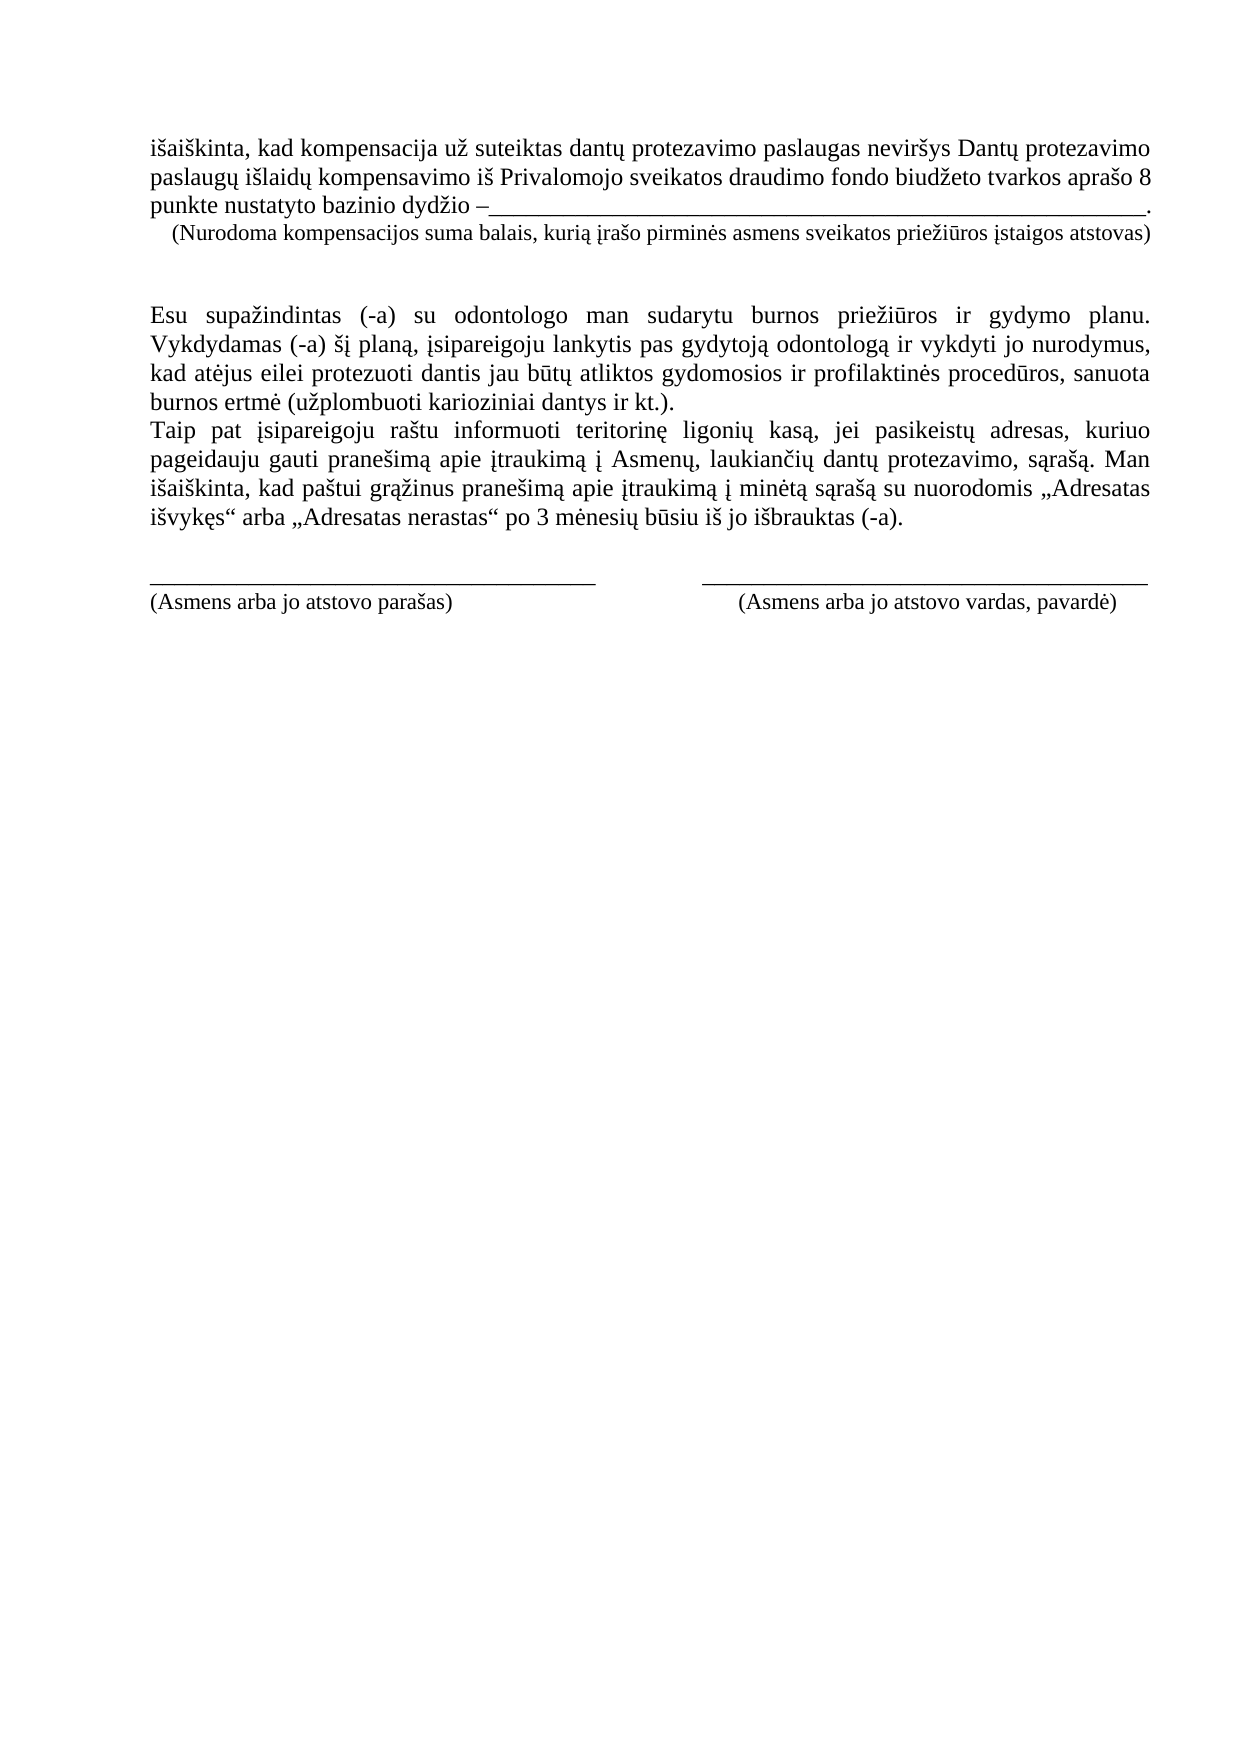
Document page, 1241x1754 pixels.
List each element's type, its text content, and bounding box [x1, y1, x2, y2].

text Esu supažindintas (-a) su odontologo man sudarytu burnos priežiūros ir gydymo planu. Vykdydamas (-a) šį planą, įsipareigoju lankytis pas gydytoją odontologą ir vykdyti jo nurodymus, kad atėjus eilei protezuoti dantis jau būtų atliktos gydomosios ir profilaktinės procedūros, sanuota burnos ertmė (užplombuoti karioziniai dantys ir kt.). [150, 301, 1152, 416]
text Taip pat įsipareigoju raštu informuoti teritorinę ligonių kasą, jei pasikeistų adresas, kuriuo pageidauju gauti pranešimą apie įtraukimą į Asmenų, laukiančių dantų protezavimo, sąrašą. Man išaiškinta, kad paštui grąžinus pranešimą apie įtraukimą į minėtą sąrašą su nuorodomis „Adresatas išvykęs“ arba „Adresatas nerastas“ po 3 mėnesių būsiu iš jo išbrauktas (-a). [150, 416, 1152, 531]
text (Asmens arba jo atstovo parašas) (Asmens arba jo atstovo vardas, pavardė) [150, 588, 1152, 614]
text Su Dantų protezavimo paslaugų išlaidų kompensavimo iš Privalomojo sveikatos draudimo fondo biudžeto tvarkos aprašu esu susipažinęs (-usi). Sutinku, kad man (mano atstovaujamajam) priklausančią kompensaciją už suteiktas dantų protezavimo paslaugas teritorinė ligonių kasa pervestų į sveikatos priežiūros įstaigos, kurioje man šios paslaugos bus suteiktos, sąskaitą. Man išaiškinta, kad kompensacija už suteiktas dantų protezavimo paslaugas neviršys Dantų protezavimo paslaugų išlaidų kompensavimo iš Privalomojo sveikatos draudimo fondo biudžeto tvarkos aprašo 8 punkte nustatyto bazinio dydžio – . [150, 133, 1152, 219]
text (Nurodoma kompensacijos suma balais, kurią įrašo pirminės asmens sveikatos priežiūros įstaigos atstovas) [150, 219, 1152, 246]
